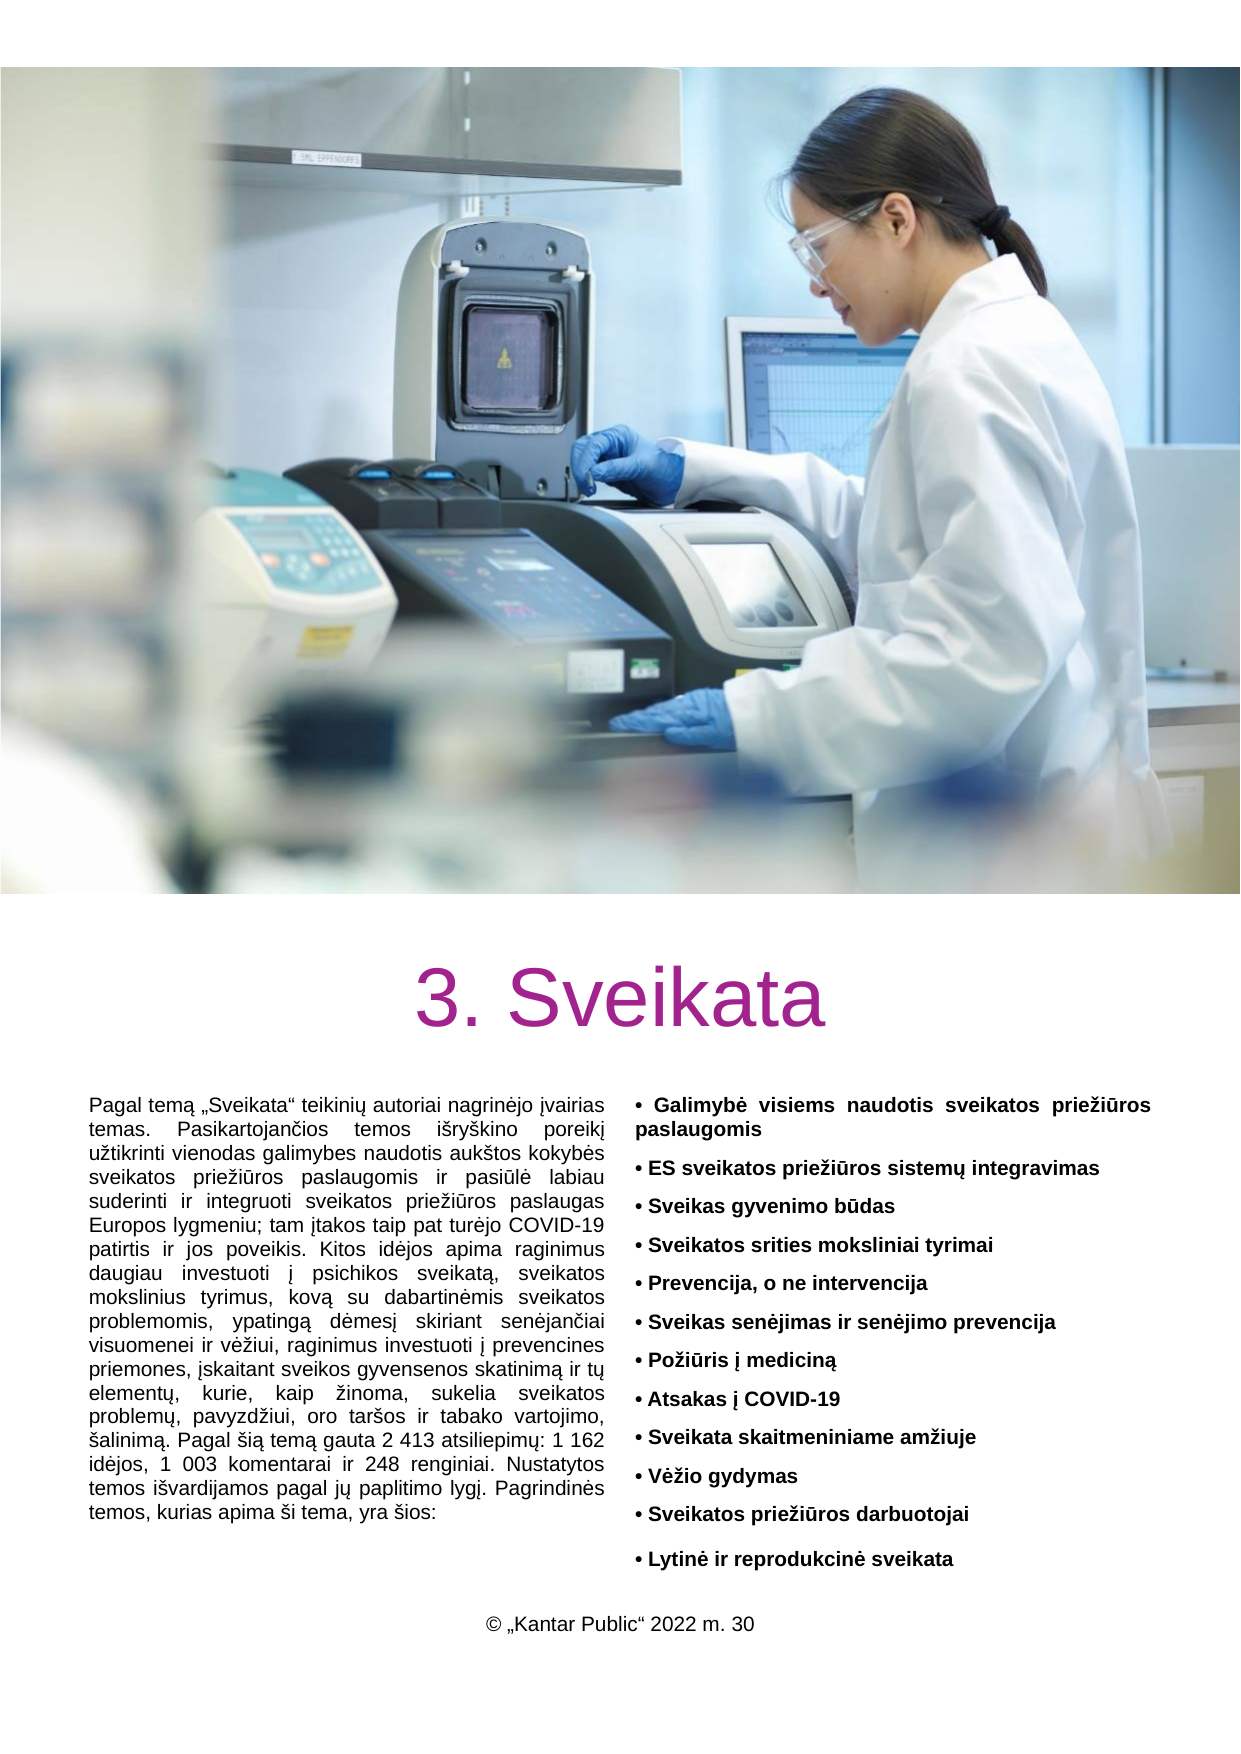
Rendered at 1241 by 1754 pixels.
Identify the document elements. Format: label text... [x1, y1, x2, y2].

text • ES sveikatos priežiūros sistemų integravimas [635, 1155, 1152, 1179]
picture [0, 67, 1240, 894]
text • Sveikatos priežiūros darbuotojai [635, 1502, 1152, 1526]
text Pagal temą „Sveikata“ teikinių autoriai nagrinėjo įvairias temas. Pasikartojančios temos išryškino poreikį užtikrinti vienodas galimybes naudotis aukštos kokybės sveikatos priežiūros paslaugomis ir pasiūlė labiau suderinti ir integruoti sveikatos priežiūros paslaugas Europos lygmeniu; tam įtakos taip pat turėjo COVID-19 patirtis ir jos poveikis. Kitos idėjos apima raginimus daugiau investuoti į psichikos sveikatą, sveikatos mokslinius tyrimus, kovą su dabartinėmis sveikatos problemomis, ypatingą dėmesį skiriant senėjančiai visuomenei ir vėžiui, raginimus investuoti į prevencines priemones, įskaitant sveikos gyvensenos skatinimą ir tų elementų, kurie, kaip žinoma, sukelia sveikatos problemų, pavyzdžiui, oro taršos ir tabako vartojimo, šalinimą. Pagal šią temą gauta 2 413 atsiliepimų: 1 162 idėjos, 1 003 komentarai ir 248 renginiai. Nustatytos temos išvardijamos pagal jų paplitimo lygį. Pagrindinės temos, kurias apima ši tema, yra šios: [88, 1093, 605, 1524]
text • Vėžio gydymas [635, 1464, 1152, 1488]
text • Sveikas gyvenimo būdas [635, 1194, 1152, 1218]
text • Sveikas senėjimas ir senėjimo prevencija [635, 1309, 1152, 1333]
text • Prevencija, o ne intervencija [635, 1271, 1152, 1295]
text • Atsakas į COVID-19 [635, 1387, 1152, 1411]
text • Galimybė visiems naudotis sveikatos priežiūros paslaugomis [635, 1093, 1152, 1141]
text • Sveikatos srities moksliniai tyrimai [635, 1232, 1152, 1256]
text • Požiūris į mediciną [635, 1348, 1152, 1372]
subtitle 3. Sveikata [88, 949, 1152, 1044]
text • Sveikata skaitmeniniame amžiuje [635, 1425, 1152, 1449]
text • Lytinė ir reprodukcinė sveikata [635, 1547, 1152, 1572]
